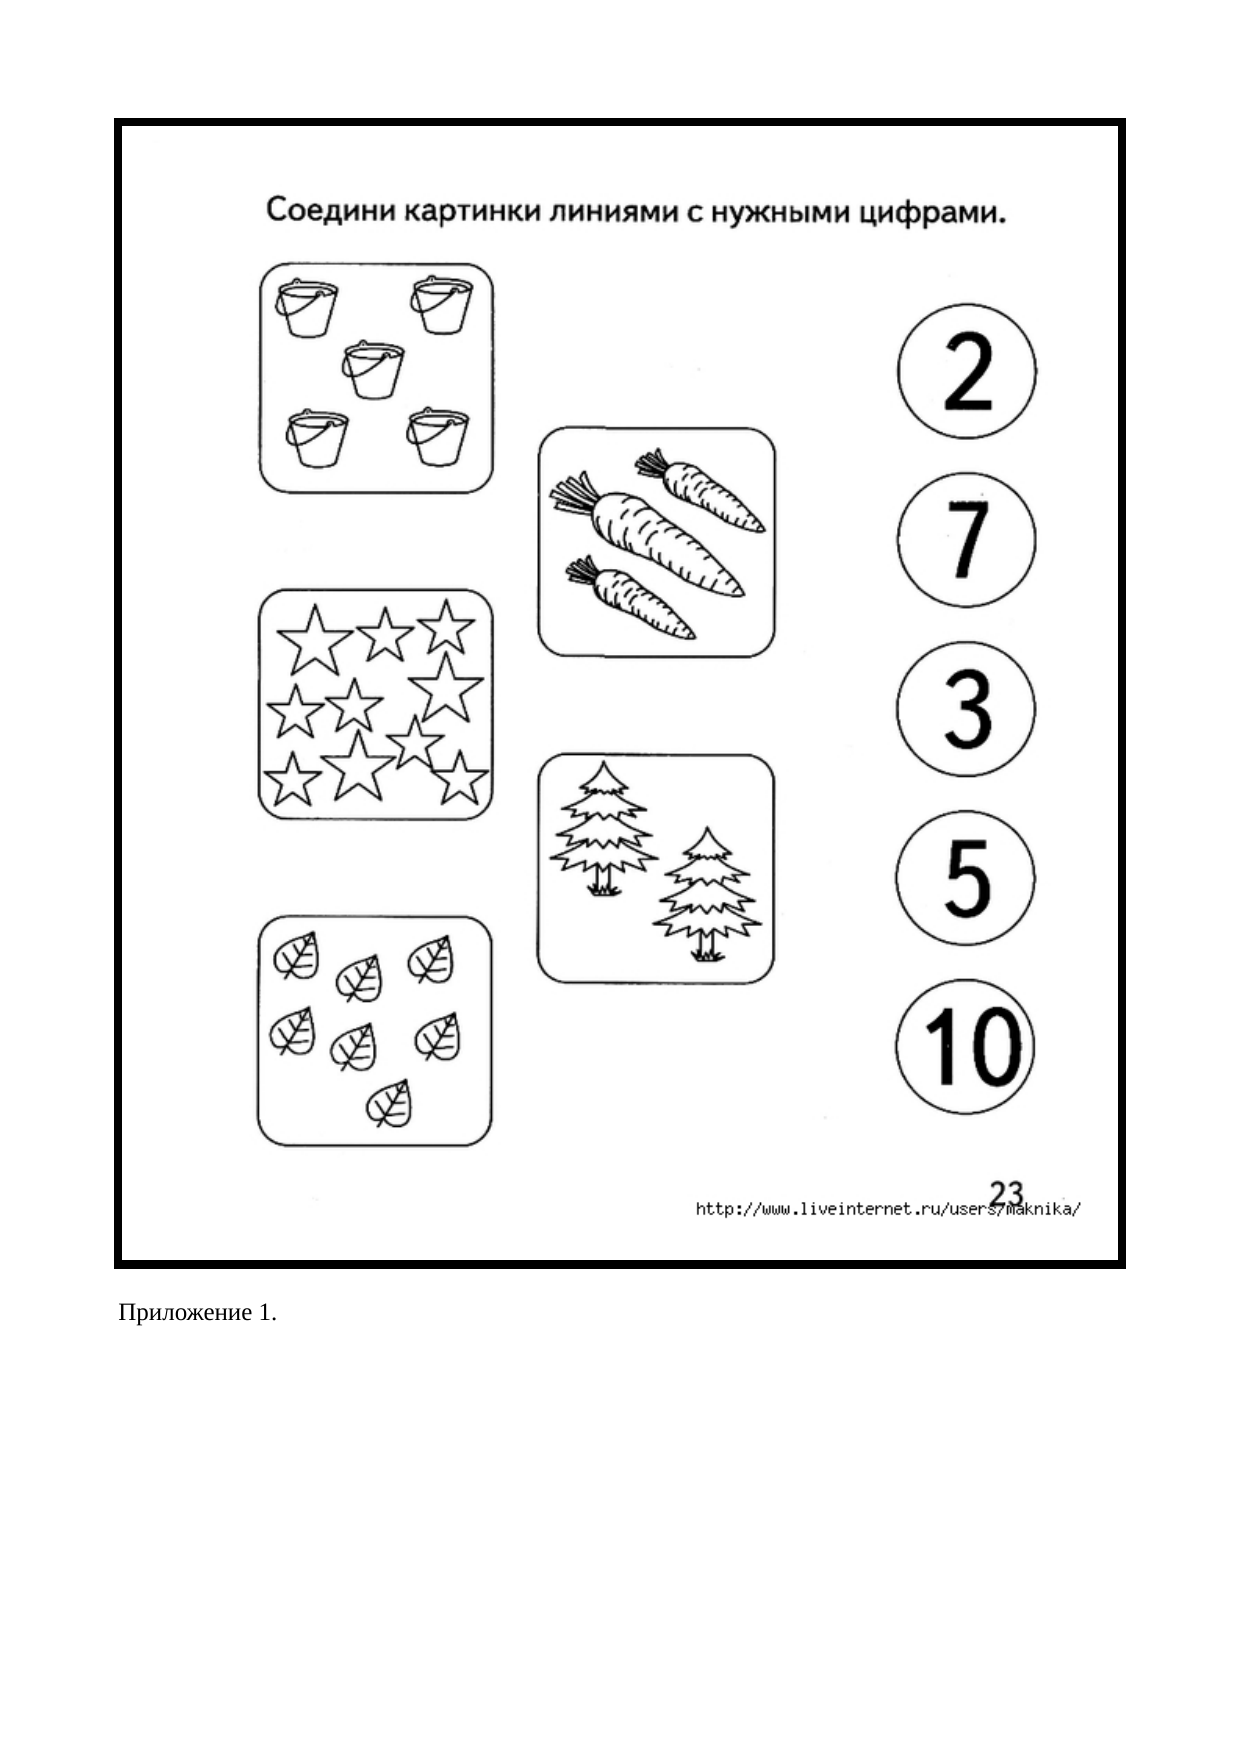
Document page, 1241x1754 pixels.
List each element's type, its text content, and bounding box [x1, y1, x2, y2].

picture [150, 132, 1090, 1226]
table_cell [122, 126, 1118, 1260]
text Приложение 1. [118, 1297, 1122, 1326]
